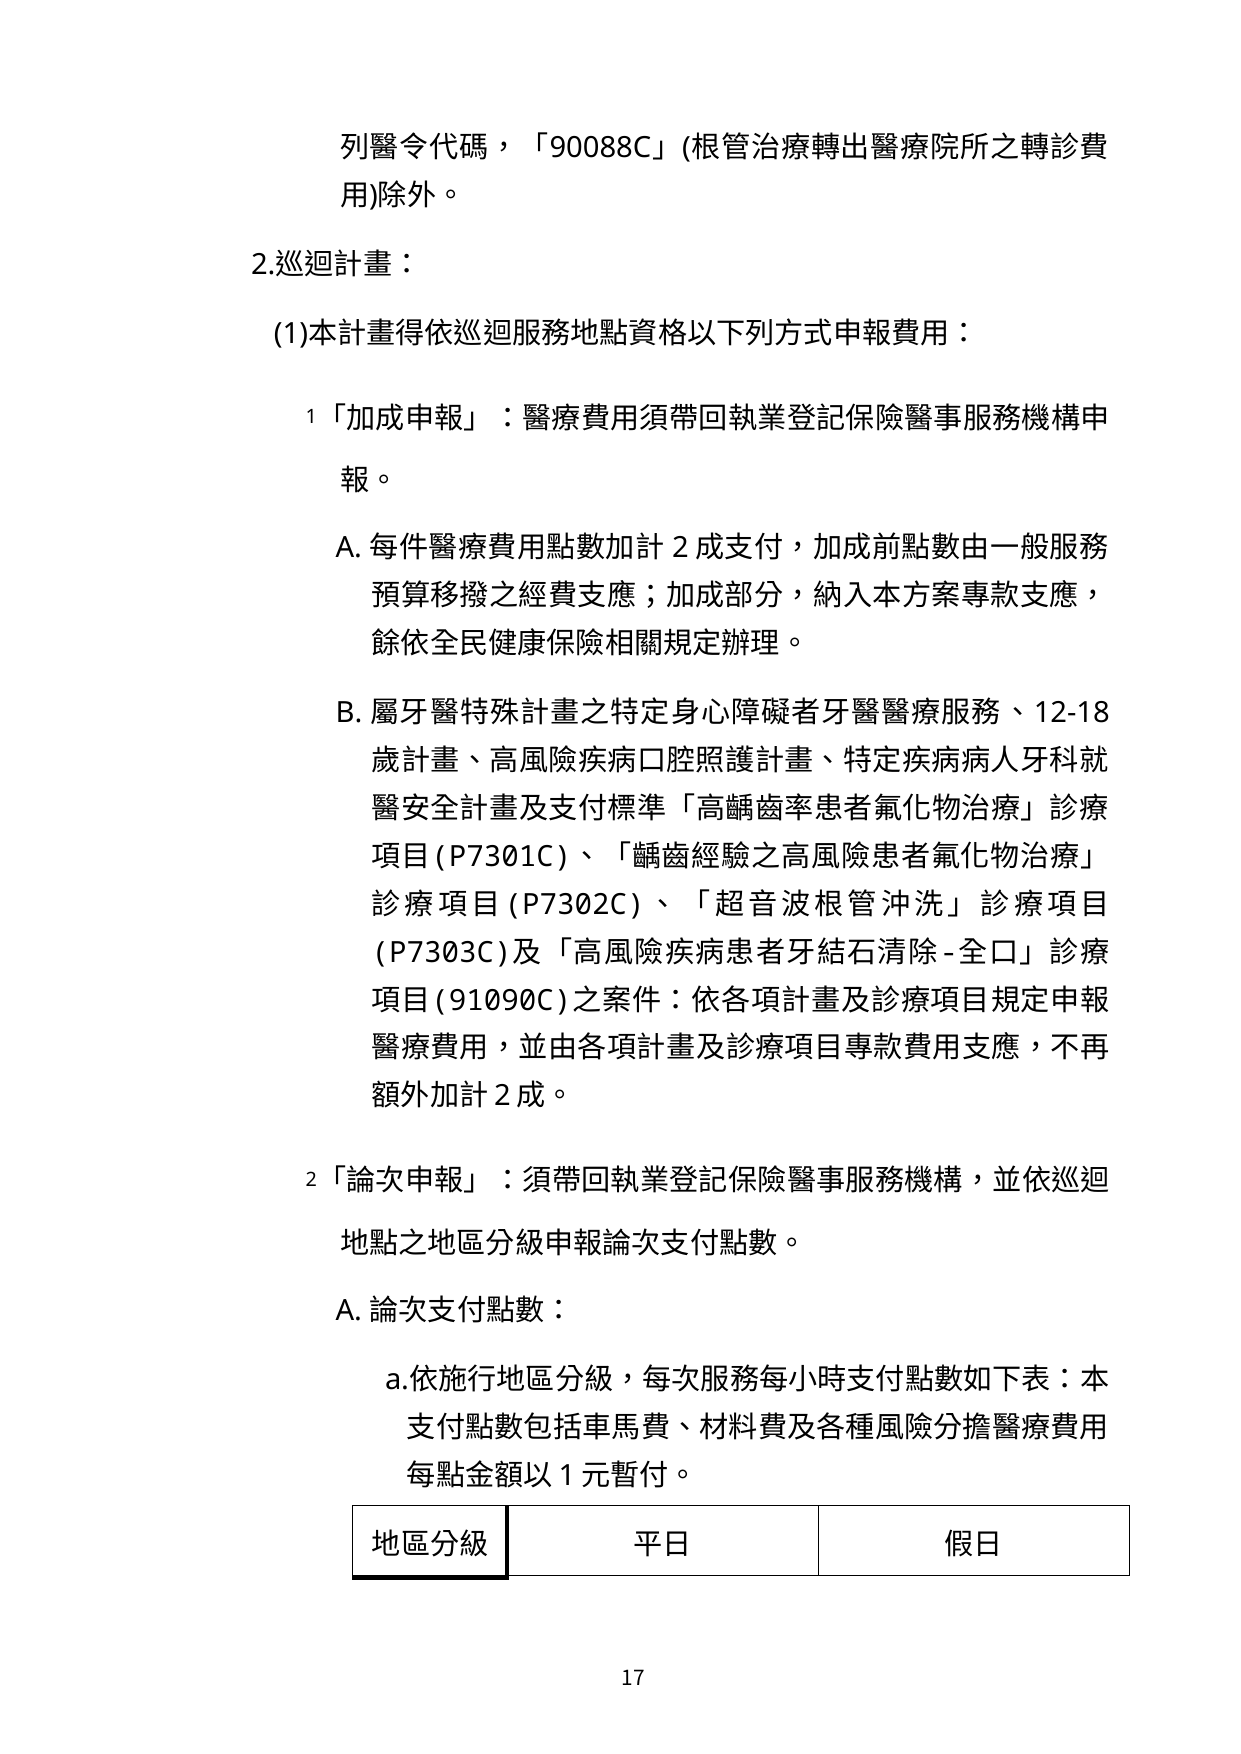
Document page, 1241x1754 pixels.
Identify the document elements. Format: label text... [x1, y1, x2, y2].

text 2「論次申報」：須帶回執業登記保險醫事服務機構，並依巡迴地點之地區分級申報論次支付點數。 [305, 1136, 1110, 1261]
text 列醫令代碼，「90088C」(根管治療轉出醫療院所之轉診費用)除外。 [340, 119, 1110, 215]
list 每件醫療費用點數加計2成支付，加成前點數由一般服務預算移撥之經費支應；加成部分，納入本方案專款支應，餘依全民健康保險相關規定辦理。 [335, 519, 1110, 663]
text (1)本計畫得依巡迴服務地點資格以下列方式申報費用： [274, 305, 1110, 353]
table_header 平日 [509, 1506, 818, 1575]
text a.依施行地區分級，每次服務每小時支付點數如下表：本支付點數包括車馬費、材料費及各種風險分擔醫療費用，每點金額以1元暫付。 [385, 1351, 1110, 1494]
text 2.巡迴計畫： [251, 236, 1110, 284]
list 論次支付點數： [335, 1282, 1110, 1330]
list 屬牙醫特殊計畫之特定身心障礙者牙醫醫療服務、12-18歲計畫、高風險疾病口腔照護計畫、特定疾病病人牙科就醫安全計畫及支付標準「高齲齒率患者氟化物治療」診療項目(P7301C)、「齲齒經驗之高風險患者氟化物治療」診療項目(P7302C)、「超音波根管沖洗」診療項目(P7303C)及「高風險疾病患者牙結石清除-全口」診療項目(91090C)之案件：依各項計畫及診療項目規定申報醫療費用，並由各項計畫及診療項目專款費用支應，不再額外加計2成。 [335, 684, 1110, 1115]
table_header 地區分級 [353, 1506, 505, 1575]
table_header 假日 [819, 1506, 1129, 1575]
text 1「加成申報」：醫療費用須帶回執業登記保險醫事服務機構申報。 [305, 374, 1110, 499]
